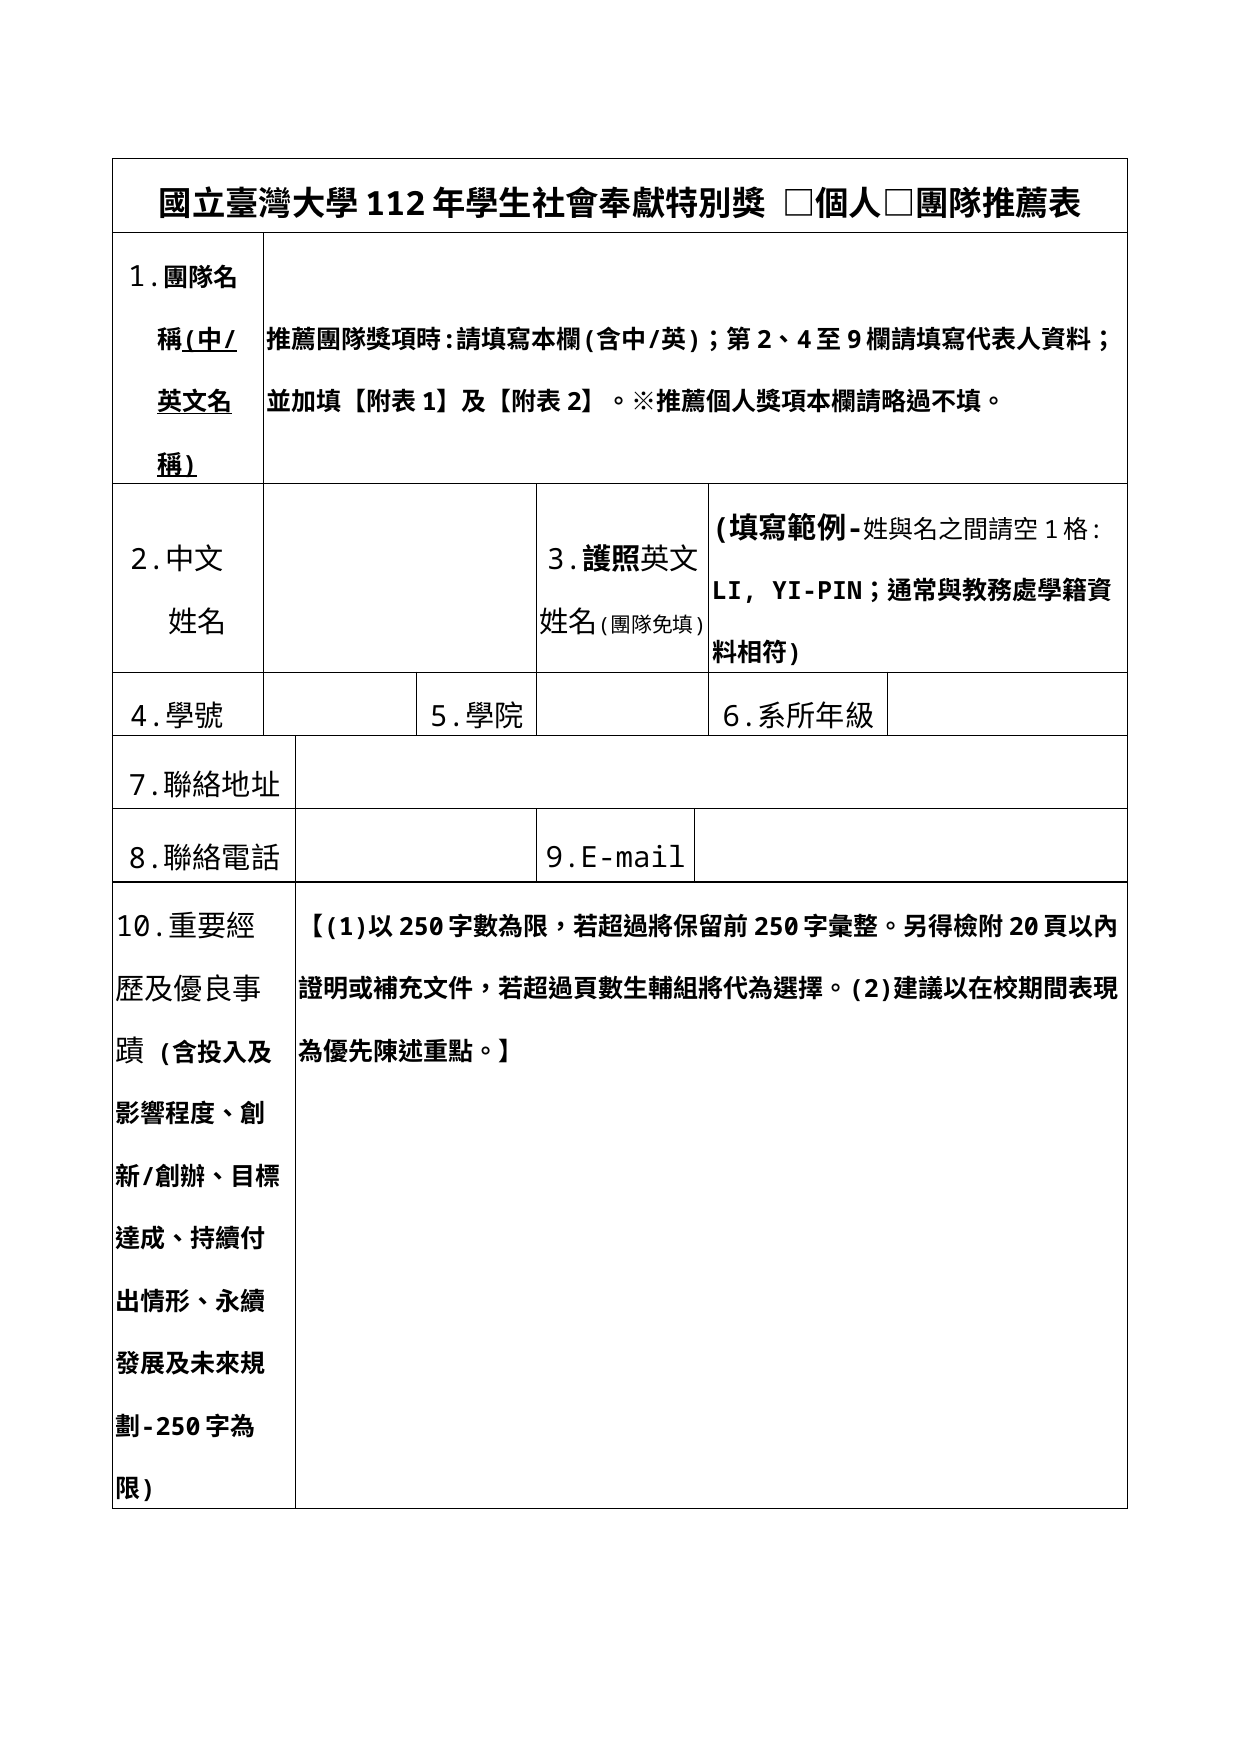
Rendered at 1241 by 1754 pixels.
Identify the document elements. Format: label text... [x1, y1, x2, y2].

table_cell 1.團隊名稱(中/英文名稱) [113, 233, 263, 483]
table_cell (填寫範例-姓與名之間請空1格: LI, YI-PIN；通常與教務處學籍資料相符) [709, 484, 1127, 672]
table_cell 2.中文 姓名 [113, 484, 263, 672]
table_cell [296, 809, 536, 881]
table_header 國立臺灣大學112年學生社會奉獻特別獎 □個人□團隊推薦表 [113, 159, 1127, 232]
table_cell [695, 809, 1127, 881]
table_cell 10.重要經歷及優良事蹟 (含投入及影響程度、創新/創辦、目標達成、持續付出情形、永續發展及未來規劃-250字為限) [113, 883, 295, 1507]
table_cell [296, 736, 1127, 808]
table_cell [264, 484, 536, 672]
table_cell 5.學院 [417, 673, 536, 735]
table_cell 4.學號 [113, 673, 263, 735]
table_cell [537, 673, 708, 735]
table_cell 9.E-mail [537, 809, 694, 881]
table_cell 8.聯絡電話 [113, 809, 295, 881]
table_cell 【(1)以250字數為限，若超過將保留前250字彙整。另得檢附20頁以內證明或補充文件，若超過頁數生輔組將代為選擇。(2)建議以在校期間表現為優先陳述重點。】 [296, 883, 1127, 1507]
table_cell 6.系所年級 [709, 673, 887, 735]
table_cell 3.護照英文 姓名(團隊免填) [537, 484, 708, 672]
table_cell 推薦團隊獎項時:請填寫本欄(含中/英)；第2、4至9欄請填寫代表人資料；並加填【附表1】及【附表2】。※推薦個人獎項本欄請略過不填。 [264, 233, 1127, 483]
table_cell [264, 673, 416, 735]
table_cell [888, 673, 1127, 735]
table_cell 7.聯絡地址 [113, 736, 295, 808]
